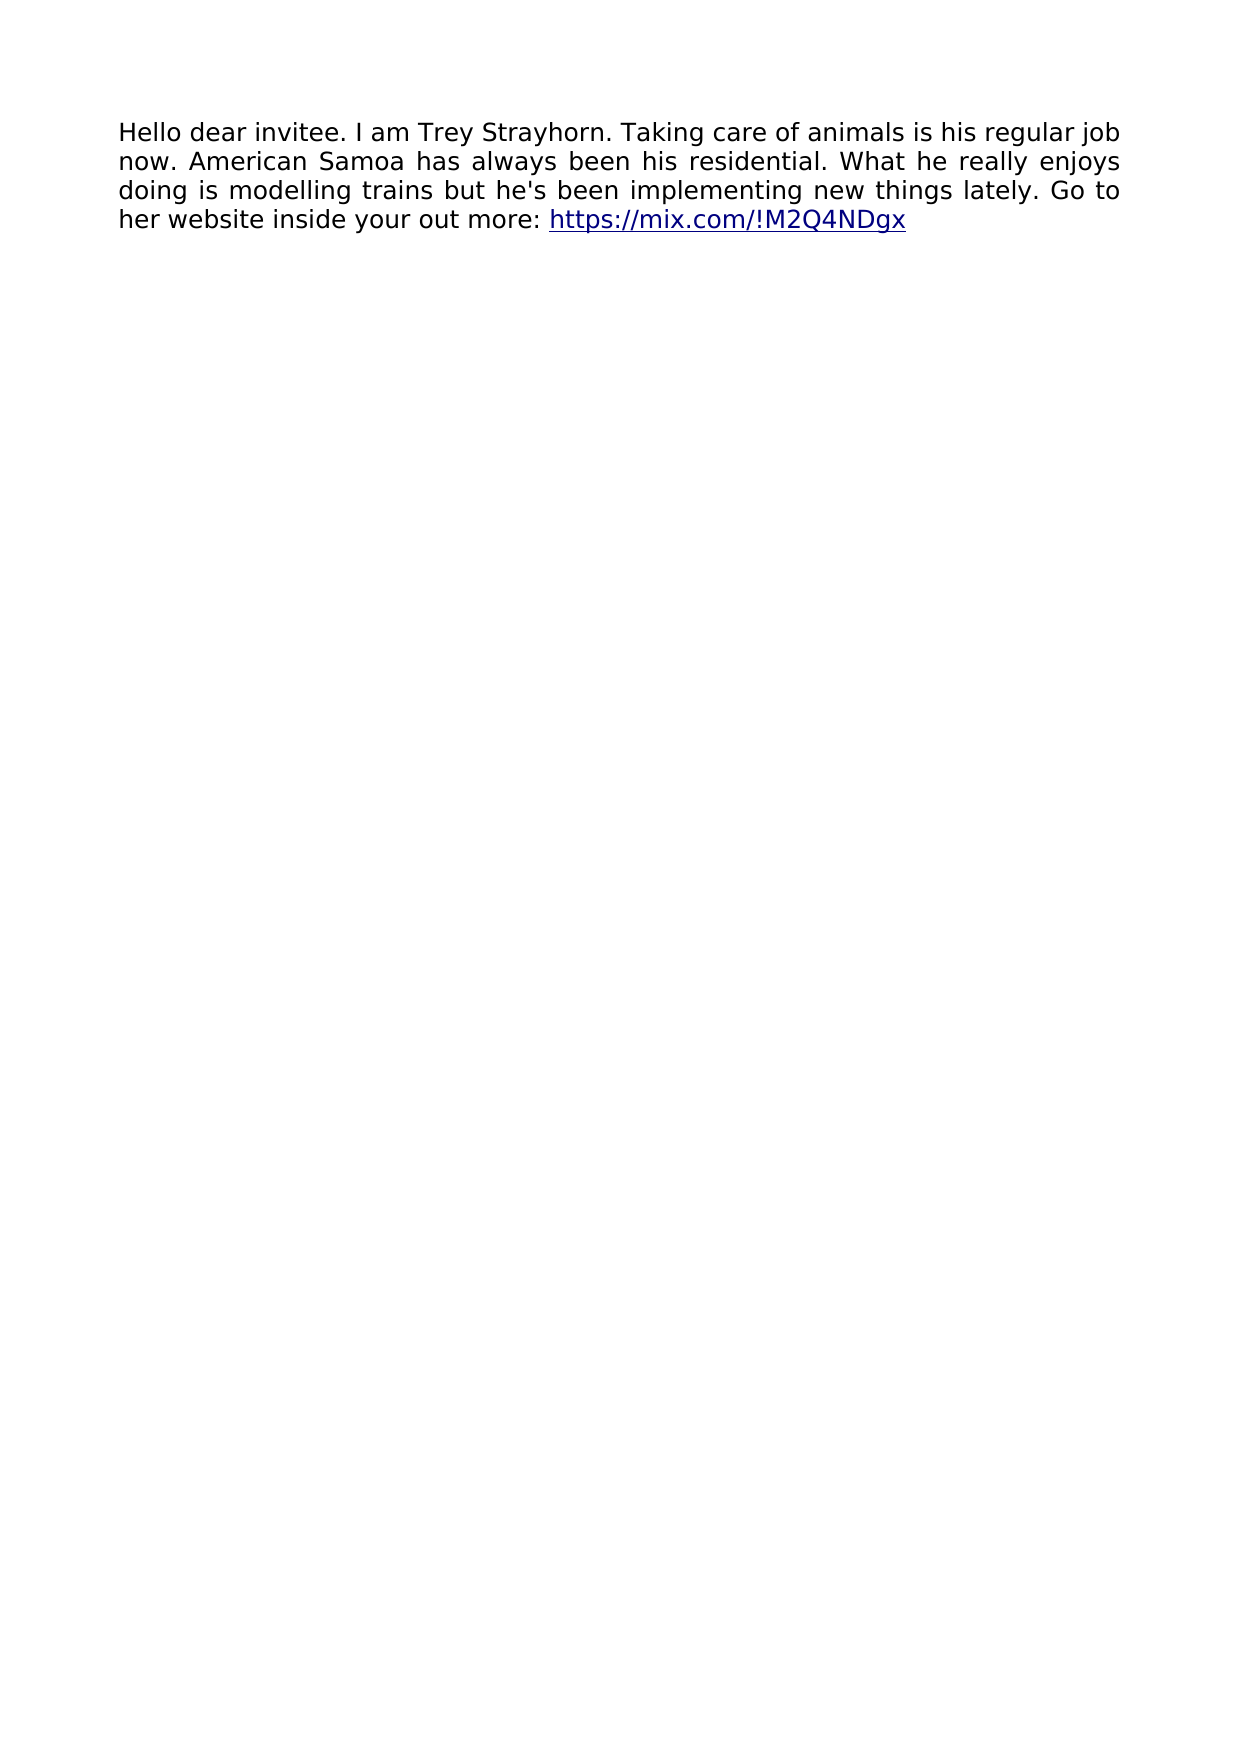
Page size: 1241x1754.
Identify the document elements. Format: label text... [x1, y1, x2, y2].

text Hello dear invitee. I am Trey Strayhorn. Taking care of animals is his regular job now. American Samoa has always been his residential. What he really enjoys doing is modelling trains but he's been implementing new things lately. Go to her website inside your out more: https://mix.com/!M2Q4NDgx [118, 118, 1122, 235]
